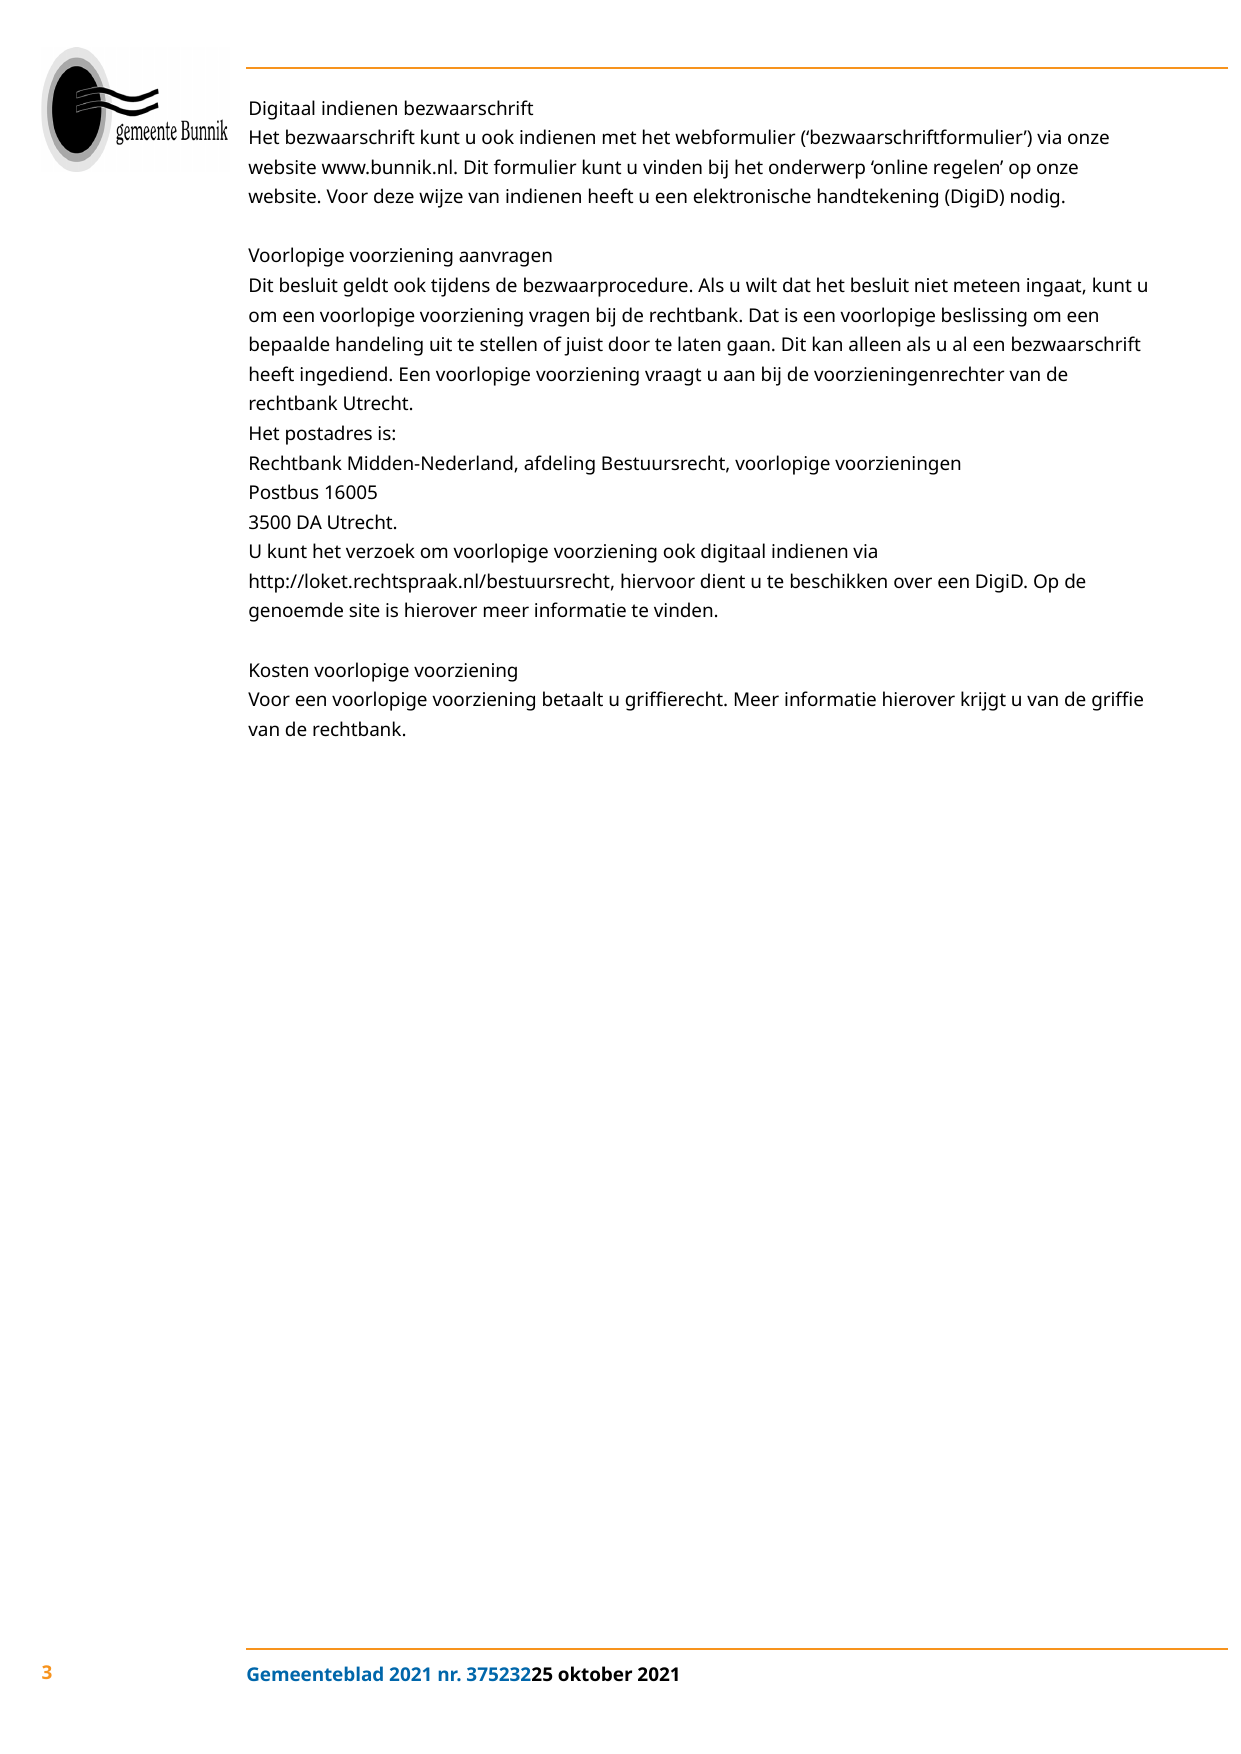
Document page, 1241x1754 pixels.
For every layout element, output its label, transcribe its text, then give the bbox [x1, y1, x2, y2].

text Voor een voorlopige voorziening betaalt u griffierecht. Meer informatie hierover krijgt u van de griffie van de rechtbank. [248, 686, 1152, 742]
text Het postadres is: [248, 420, 1152, 446]
text Het bezwaarschrift kunt u ook indienen met het webformulier (‘bezwaarschriftformulier’) via onze website www.bunnik.nl. Dit formulier kunt u vinden bij het onderwerp ‘online regelen’ op onze website. Voor deze wijze van indienen heeft u een elektronische handtekening (DigiD) nodig. [248, 124, 1152, 209]
text Digitaal indienen bezwaarschrift [248, 95, 1152, 121]
text U kunt het verzoek om voorlopige voorziening ook digitaal indienen via http://loket.rechtspraak.nl/bestuursrecht, hiervoor dient u te beschikken over een DigiD. Op de genoemde site is hierover meer informatie te vinden. [248, 538, 1152, 623]
text Dit besluit geldt ook tijdens de bezwaarprocedure. Als u wilt dat het besluit niet meteen ingaat, kunt u om een voorlopige voorziening vragen bij de rechtbank. Dat is een voorlopige beslissing om een bepaalde handeling uit te stellen of juist door te laten gaan. Dit kan alleen als u al een bezwaarschrift heeft ingediend. Een voorlopige voorziening vraagt u aan bij de voorzieningenrechter van de rechtbank Utrecht. [248, 272, 1152, 416]
text Rechtbank Midden-Nederland, afdeling Bestuursrecht, voorlopige voorzieningen [248, 450, 1152, 476]
text Kosten voorlopige voorziening [248, 657, 1152, 683]
text 3500 DA Utrecht. [248, 509, 1152, 535]
picture [41, 47, 231, 172]
text Postbus 16005 [248, 479, 1152, 505]
text Voorlopige voorziening aanvragen [248, 243, 1152, 268]
